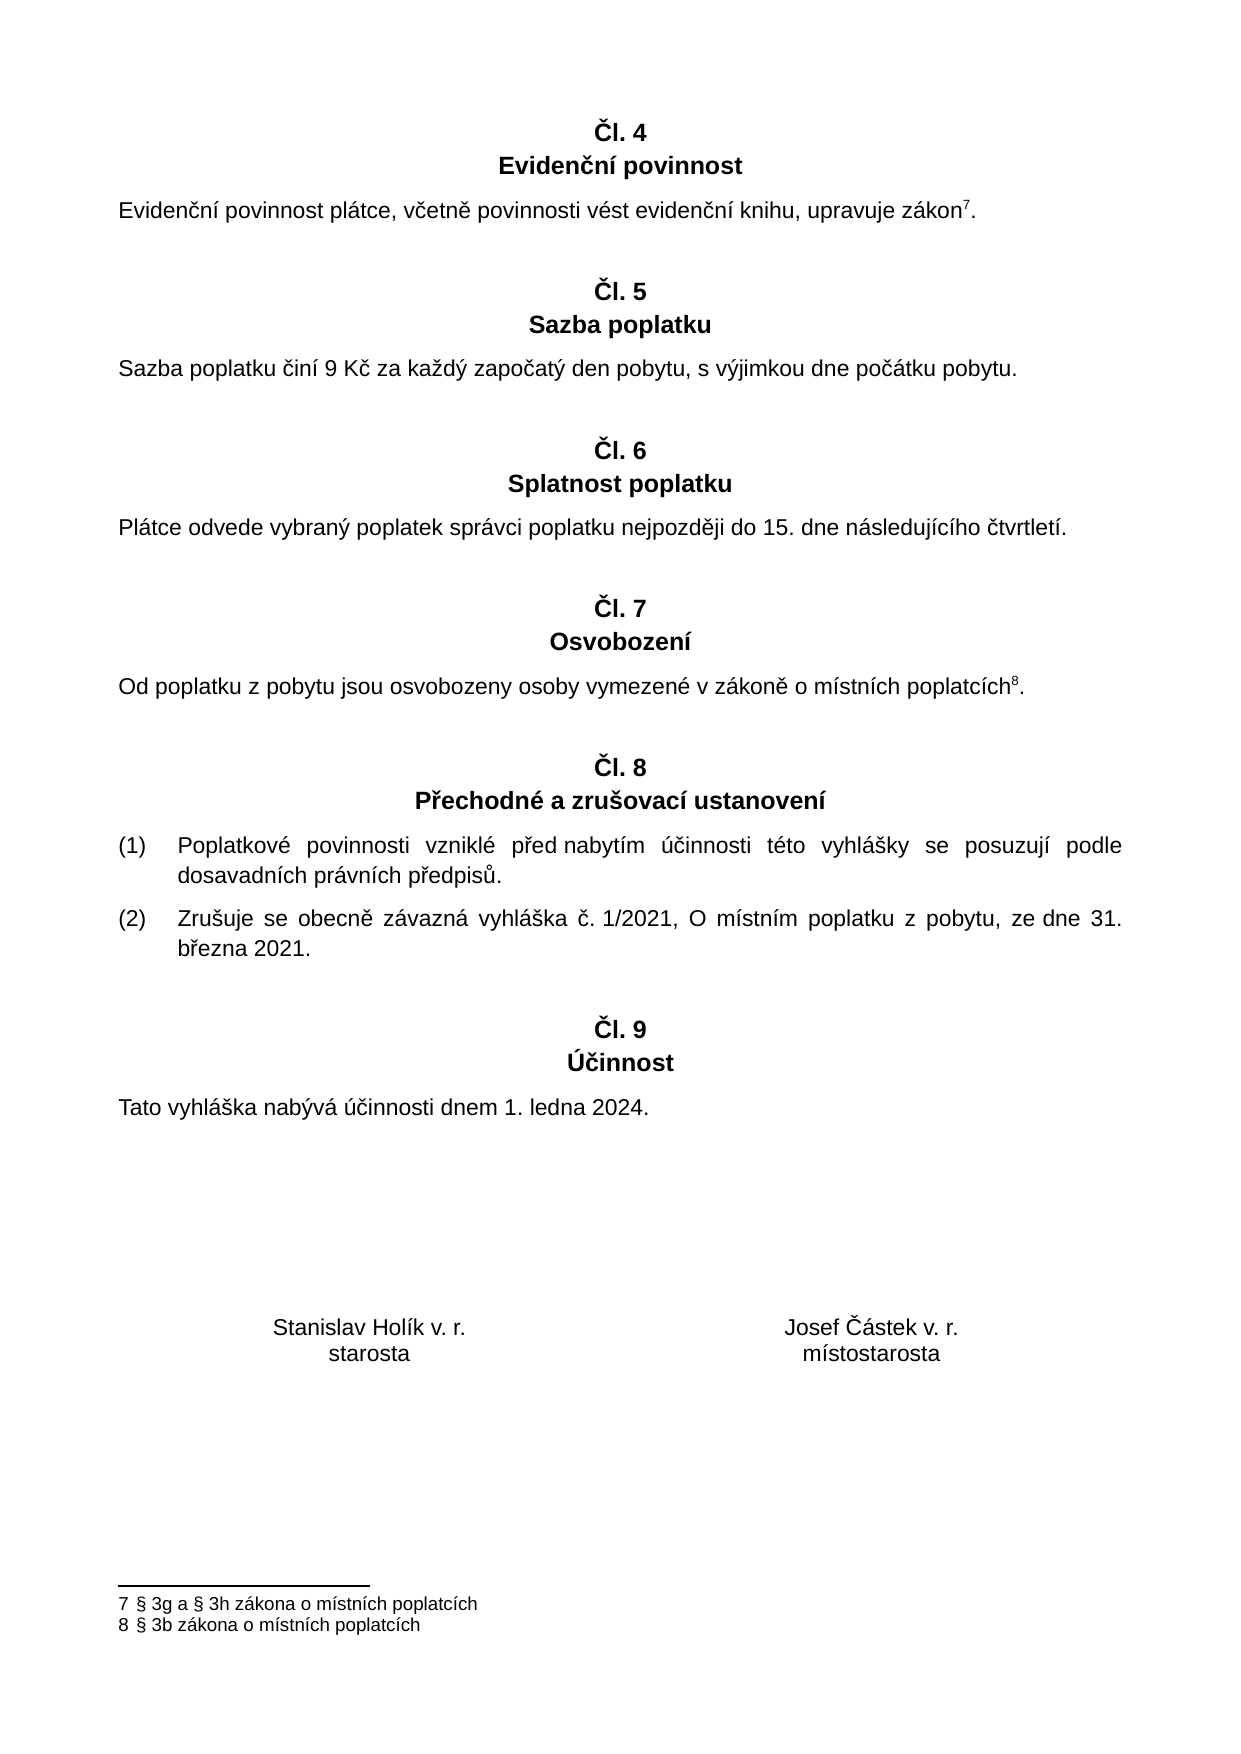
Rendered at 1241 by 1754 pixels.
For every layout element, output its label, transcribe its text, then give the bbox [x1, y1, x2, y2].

subtitle Čl. 7 Osvobození [118, 594, 1122, 656]
text Od poplatku z pobytu jsou osvobozeny osoby vymezené v zákoně o místních poplatcích. [118, 673, 1122, 699]
table_header Stanislav Holík v. r. starosta [118, 1254, 620, 1372]
subtitle Čl. 6 Splatnost poplatku [118, 436, 1122, 497]
text § 3b zákona o místních poplatcích [118, 1614, 1122, 1635]
list Poplatkové povinnosti vzniklé před nabytím účinnosti této vyhlášky se posuzují podle dosavadních právních předpisů. [118, 832, 1122, 888]
subtitle Čl. 5 Sazba poplatku [118, 277, 1122, 339]
list Zrušuje se obecně závazná vyhláška č. 1/2021, O místním poplatku z pobytu, ze dne 31. března 2021. [118, 904, 1122, 961]
text Tato vyhláška nabývá účinnosti dnem 1. ledna 2024. [118, 1093, 1122, 1120]
subtitle Čl. 9 Účinnost [118, 1015, 1122, 1077]
table_cell [620, 1373, 1122, 1491]
text Sazba poplatku činí 9 Kč za každý započatý den pobytu, s výjimkou dne počátku pobytu. [118, 355, 1122, 382]
table_cell [118, 1373, 620, 1491]
subtitle Čl. 4 Evidenční povinnost [118, 118, 1122, 180]
text § 3g a § 3h zákona o místních poplatcích [118, 1592, 1122, 1614]
subtitle Čl. 8 Přechodné a zrušovací ustanovení [118, 753, 1122, 815]
text Plátce odvede vybraný poplatek správci poplatku nejpozději do 15. dne následujícího čtvrtletí. [118, 514, 1122, 541]
text Evidenční povinnost plátce, včetně povinnosti vést evidenční knihu, upravuje zákon. [118, 197, 1122, 223]
table_header Josef Částek v. r. místostarosta [620, 1254, 1122, 1372]
